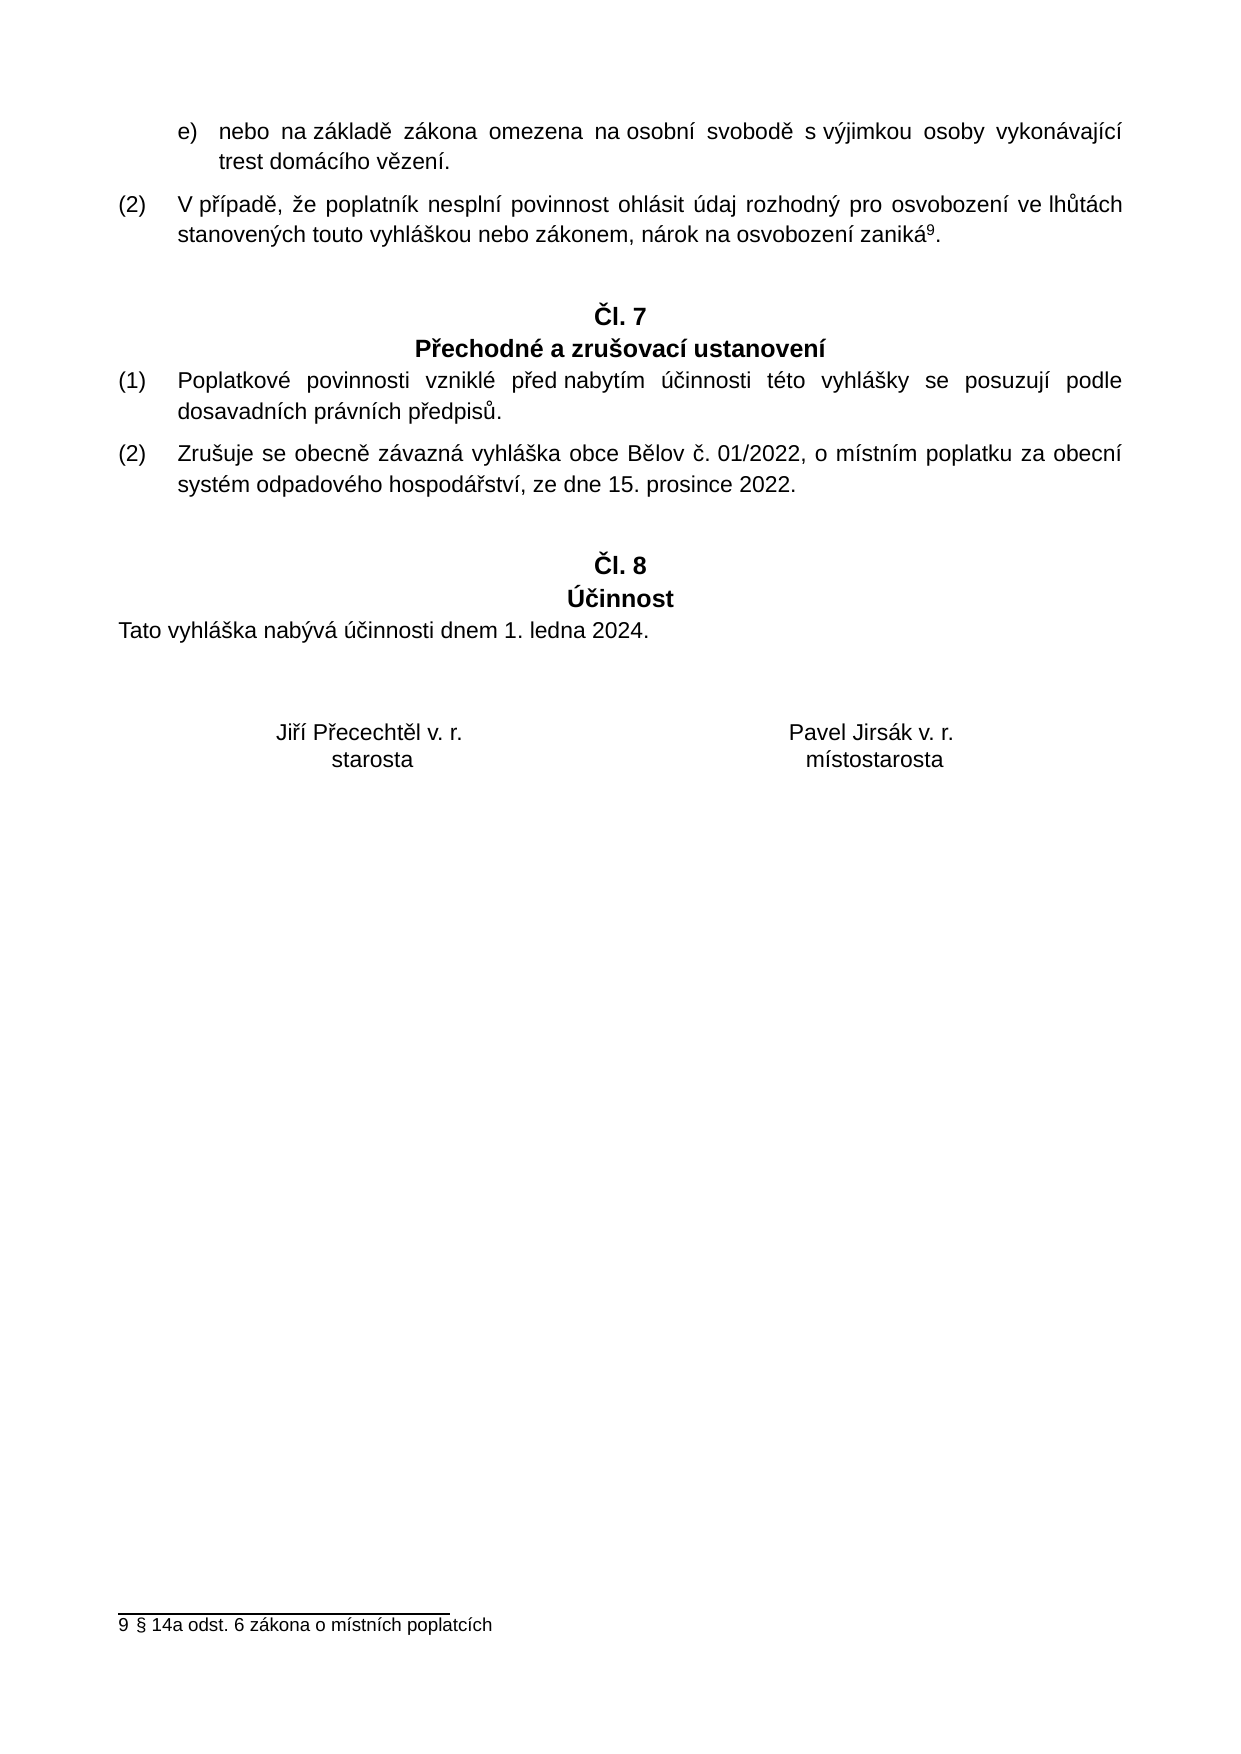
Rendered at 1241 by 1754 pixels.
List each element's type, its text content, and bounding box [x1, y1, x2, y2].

list Poplatkové povinnosti vzniklé před nabytím účinnosti této vyhlášky se posuzují podle dosavadních právních předpisů. [118, 367, 1122, 424]
table_header Jiří Přecechtěl v. r. starosta [118, 660, 620, 778]
list Zrušuje se obecně závazná vyhláška obce Bělov č. 01/2022, o místním poplatku za obecní systém odpadového hospodářství, ze dne 15. prosince 2022. [118, 440, 1122, 497]
list § 14a odst. 6 zákona o místních poplatcích [118, 1614, 1122, 1635]
text Tato vyhláška nabývá účinnosti dnem 1. ledna 2024. [118, 617, 1122, 643]
table_cell [620, 778, 1122, 896]
table_header Pavel Jirsák v. r. místostarosta [620, 660, 1122, 778]
subtitle Čl. 8 Účinnost [118, 551, 1122, 613]
subtitle Čl. 7 Přechodné a zrušovací ustanovení [118, 301, 1122, 363]
table_cell [118, 778, 620, 896]
list nebo na základě zákona omezena na osobní svobodě s výjimkou osoby vykonávající trest domácího vězení. [177, 118, 1122, 175]
list V případě, že poplatník nesplní povinnost ohlásit údaj rozhodný pro osvobození ve lhůtách stanovených touto vyhláškou nebo zákonem, nárok na osvobození zaniká. [118, 191, 1122, 248]
